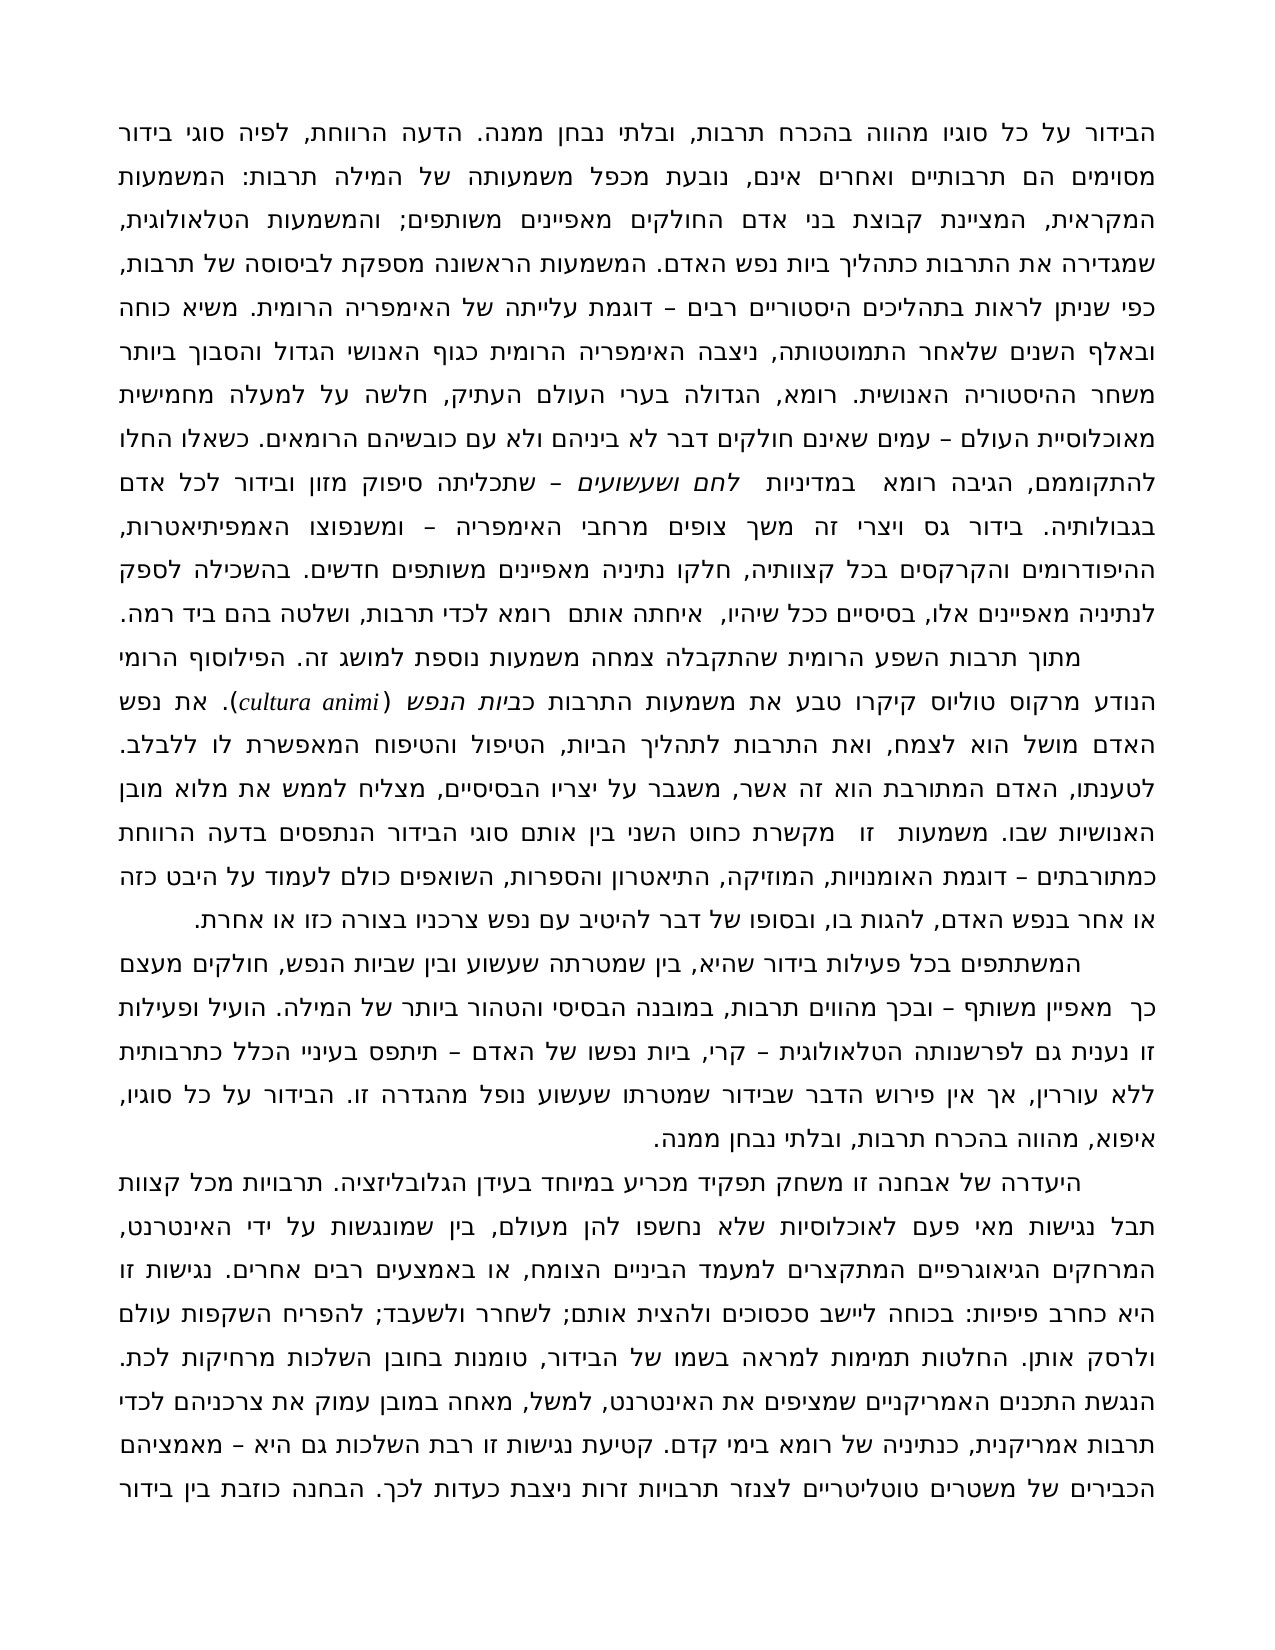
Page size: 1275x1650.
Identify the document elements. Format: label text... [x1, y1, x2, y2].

text מתוך תרבות השפע הרומית שהתקבלה צמחה משמעות נוספת למושג זה. הפילוסוף הרומי הנודע מרקוס טוליוס קיקרו טבע את משמעות התרבות כביות הנפש (cultura animi). את נפש האדם מושל הוא לצמח, ואת התרבות לתהליך הביות, הטיפול והטיפוח המאפשרת לו ללבלב. לטענתו, האדם המתורבת הוא זה אשר, משגבר על יצריו הבסיסיים, מצליח לממש את מלוא מובן האנושיות שבו. משמעות זו מקשרת כחוט השני בין אותם סוגי הבידור הנתפסים בדעה הרווחת כמתורבתים – דוגמת האומנויות, המוזיקה, התיאטרון והספרות, השואפים כולם לעמוד על היבט כזה או אחר בנפש האדם, להגות בו, ובסופו של דבר להיטיב עם נפש צרכניו בצורה כזו או אחרת. [118, 643, 1157, 935]
text הבידור על כל סוגיו מהווה בהכרח תרבות, ובלתי נבחן ממנה. הדעה הרווחת, לפיה סוגי בידור מסוימים הם תרבותיים ואחרים אינם, נובעת מכפל משמעותה של המילה תרבות: המשמעות המקראית, המציינת קבוצת בני אדם החולקים מאפיינים משותפים; והמשמעות הטלאולוגית, שמגדירה את התרבות כתהליך ביות נפש האדם. המשמעות הראשונה מספקת לביסוסה של תרבות, כפי שניתן לראות בתהליכים היסטוריים רבים – דוגמת עלייתה של האימפריה הרומית. משיא כוחה ובאלף השנים שלאחר התמוטטותה, ניצבה האימפריה הרומית כגוף האנושי הגדול והסבוך ביותר משחר ההיסטוריה האנושית. רומא, הגדולה בערי העולם העתיק, חלשה על למעלה מחמישית מאוכלוסיית העולם – עמים שאינם חולקים דבר לא ביניהם ולא עם כובשיהם הרומאים. כשאלו החלו להתקוממם, הגיבה רומא במדיניות לחם ושעשועים – שתכליתה סיפוק מזון ובידור לכל אדם בגבולותיה. בידור גס ויצרי זה משך צופים מרחבי האימפריה – ומשנפוצו האמפיתיאטרות, ההיפודרומים והקרקסים בכל קצוותיה, חלקו נתיניה מאפיינים משותפים חדשים. בהשכילה לספק לנתיניה מאפיינים אלו, בסיסיים ככל שיהיו, איחתה אותם רומא לכדי תרבות, ושלטה בהם ביד רמה. [118, 118, 1157, 628]
text היעדרה של אבחנה זו משחק תפקיד מכריע במיוחד בעידן הגלובליזציה. תרבויות מכל קצוות תבל נגישות מאי פעם לאוכלוסיות שלא נחשפו להן מעולם, בין שמונגשות על ידי האינטרנט, המרחקים הגיאוגרפיים המתקצרים למעמד הביניים הצומח, או באמצעים רבים אחרים. נגישות זו היא כחרב פיפיות: בכוחה ליישב סכסוכים ולהצית אותם; לשחרר ולשעבד; להפריח השקפות עולם ולרסק אותן. החלטות תמימות למראה בשמו של הבידור, טומנות בחובן השלכות מרחיקות לכת. הנגשת התכנים האמריקניים שמציפים את האינטרנט, למשל, מאחה במובן עמוק את צרכניהם לכדי תרבות אמריקנית, כנתיניה של רומא בימי קדם. קטיעת נגישות זו רבת השלכות גם היא – מאמציהם הכבירים של משטרים טוטליטריים לצנזר תרבויות זרות ניצבת כעדות לכך. הבחנה כוזבת בין בידור [118, 1168, 1157, 1504]
text המשתתפים בכל פעילות בידור שהיא, בין שמטרתה שעשוע ובין שביות הנפש, חולקים מעצם כך מאפיין משותף – ובכך מהווים תרבות, במובנה הבסיסי והטהור ביותר של המילה. הועיל ופעילות זו נענית גם לפרשנותה הטלאולוגית – קרי, ביות נפשו של האדם – תיתפס בעיניי הכלל כתרבותית ללא עוררין, אך אין פירוש הדבר שבידור שמטרתו שעשוע נופל מהגדרה זו. הבידור על כל סוגיו, איפוא, מהווה בהכרח תרבות, ובלתי נבחן ממנה. [118, 949, 1157, 1154]
